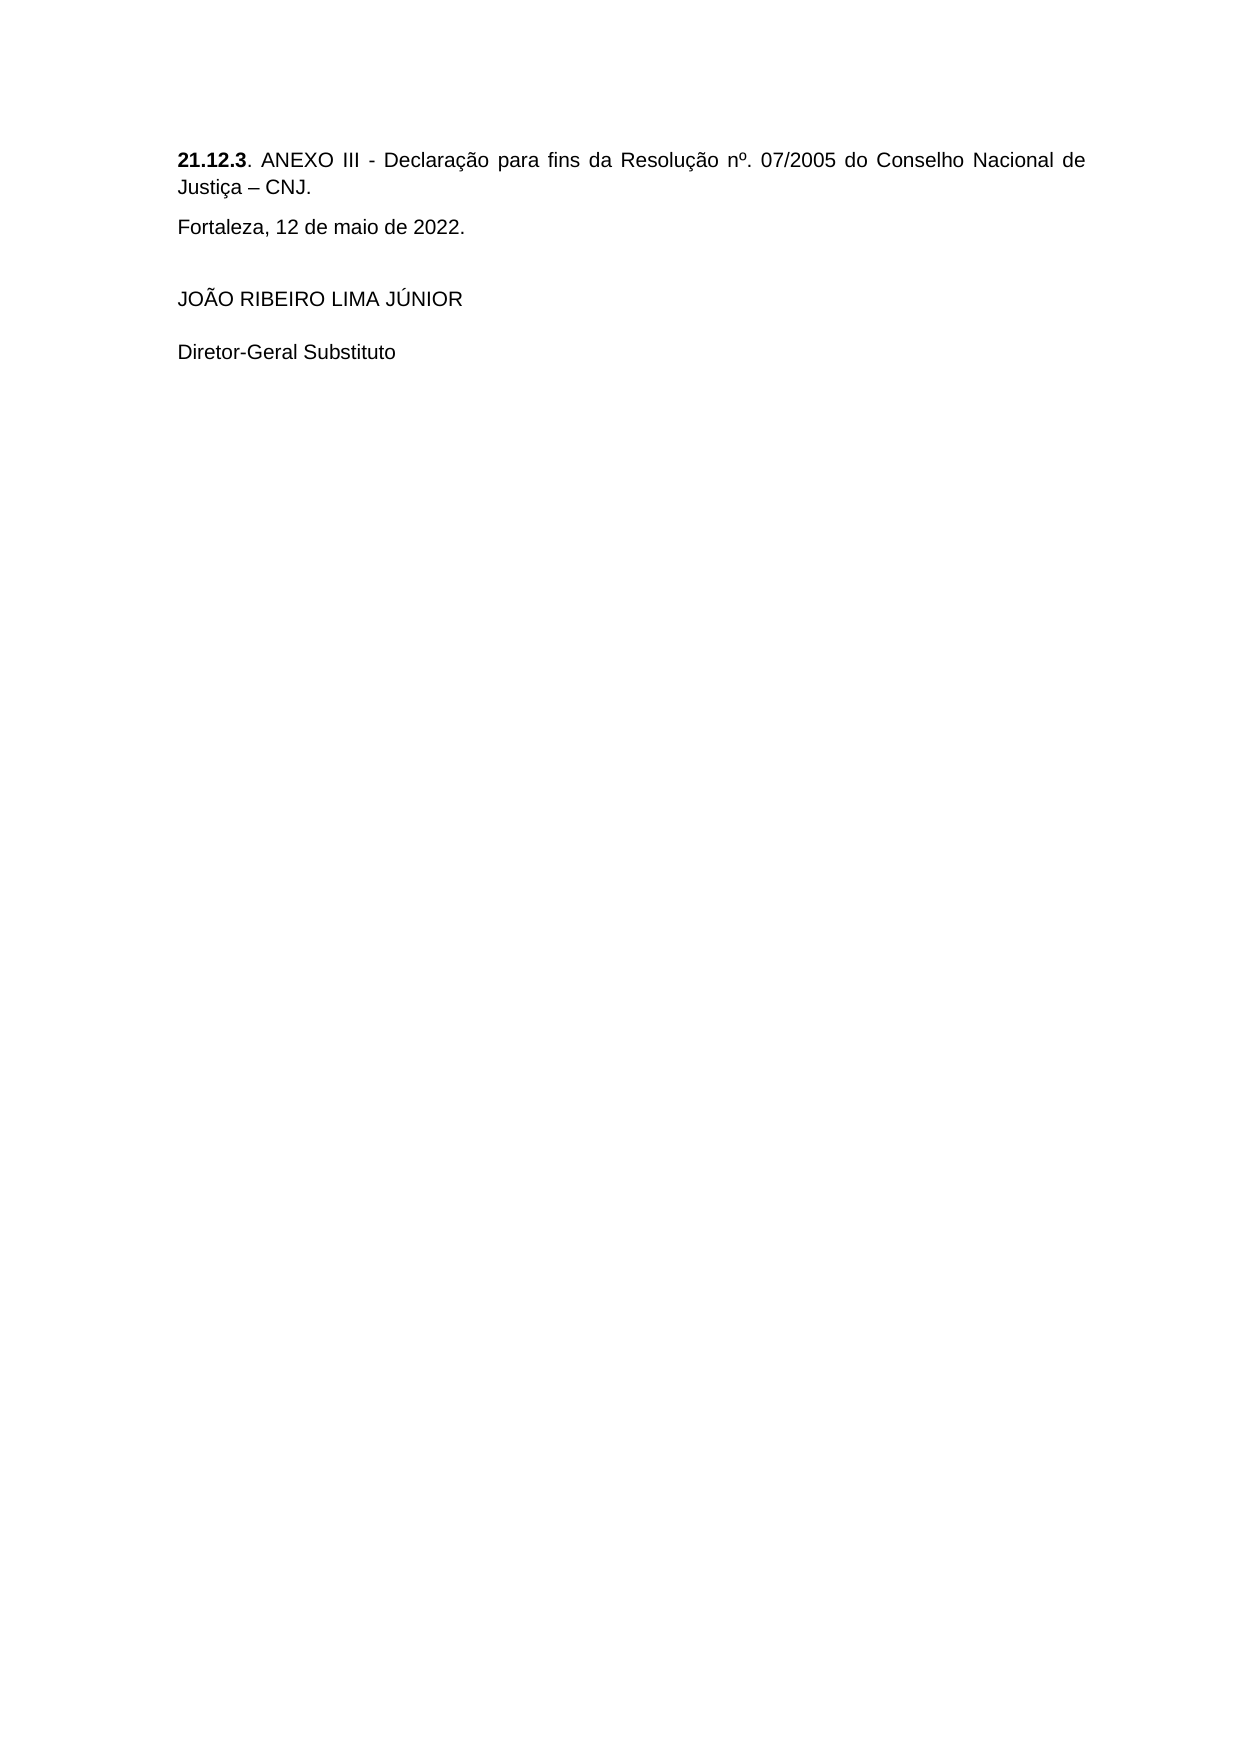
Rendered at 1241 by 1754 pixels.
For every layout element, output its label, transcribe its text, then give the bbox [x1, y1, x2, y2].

text JOÃO RIBEIRO LIMA JÚNIOR [177, 287, 1087, 311]
text Diretor-Geral Substituto [177, 340, 1087, 364]
text Fortaleza, 12 de maio de 2022. [177, 215, 1087, 239]
text 21.12.3. ANEXO III - Declaração para fins da Resolução nº. 07/2005 do Conselho Nacional de Justiça – CNJ. [177, 148, 1087, 199]
